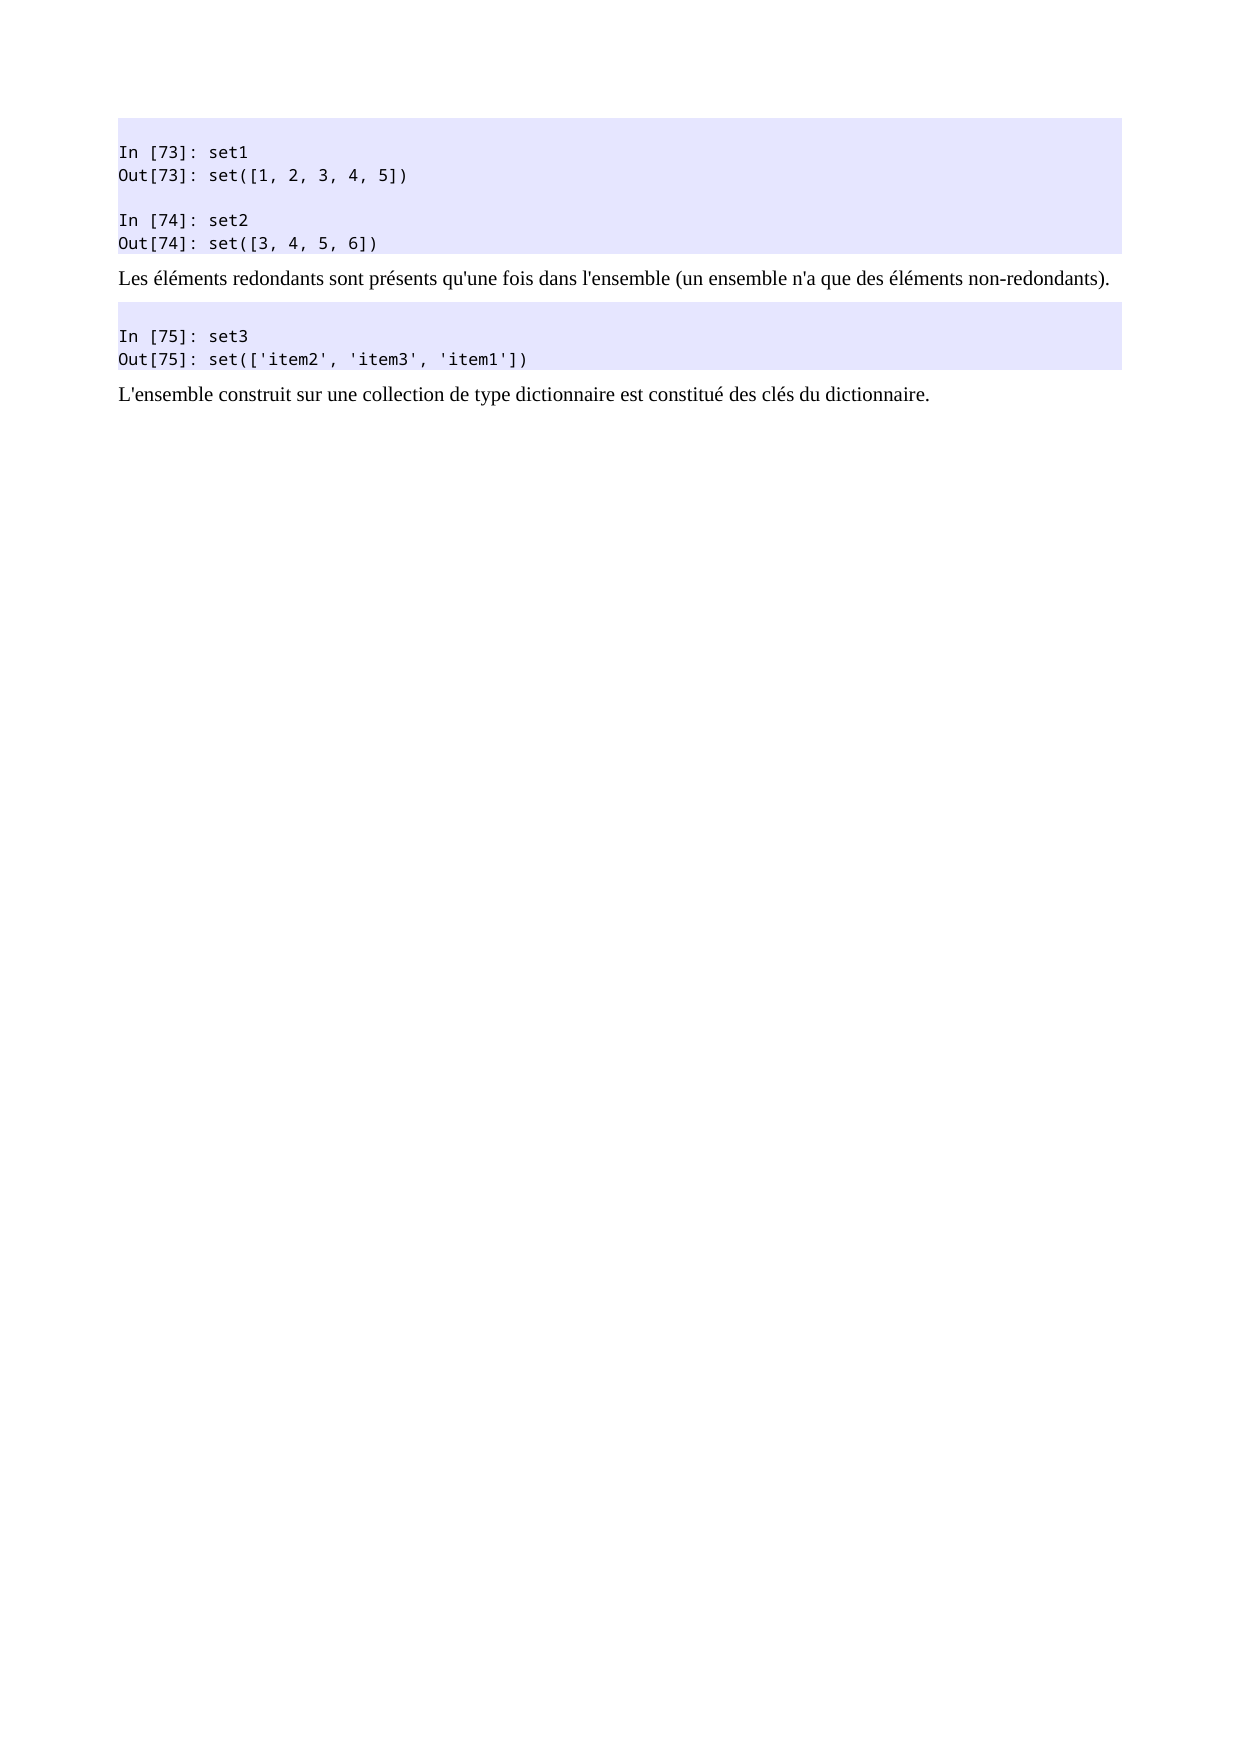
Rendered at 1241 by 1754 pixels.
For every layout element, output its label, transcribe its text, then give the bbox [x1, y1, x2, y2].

text Out[74]: set([3, 4, 5, 6]) [118, 232, 1122, 254]
text Out[73]: set([1, 2, 3, 4, 5]) [118, 163, 1122, 186]
text L'ensemble construit sur une collection de type dictionnaire est constitué des clés du dictionnaire. [118, 382, 1122, 406]
text Les éléments redondants sont présents qu'une fois dans l'ensemble (un ensemble n'a que des éléments non-redondants). [118, 266, 1122, 290]
text In [74]: set2 [118, 209, 1122, 232]
text Out[75]: set(['item2', 'item3', 'item1']) [118, 347, 1122, 370]
text In [73]: set1 [118, 141, 1122, 163]
text In [75]: set3 [118, 325, 1122, 347]
